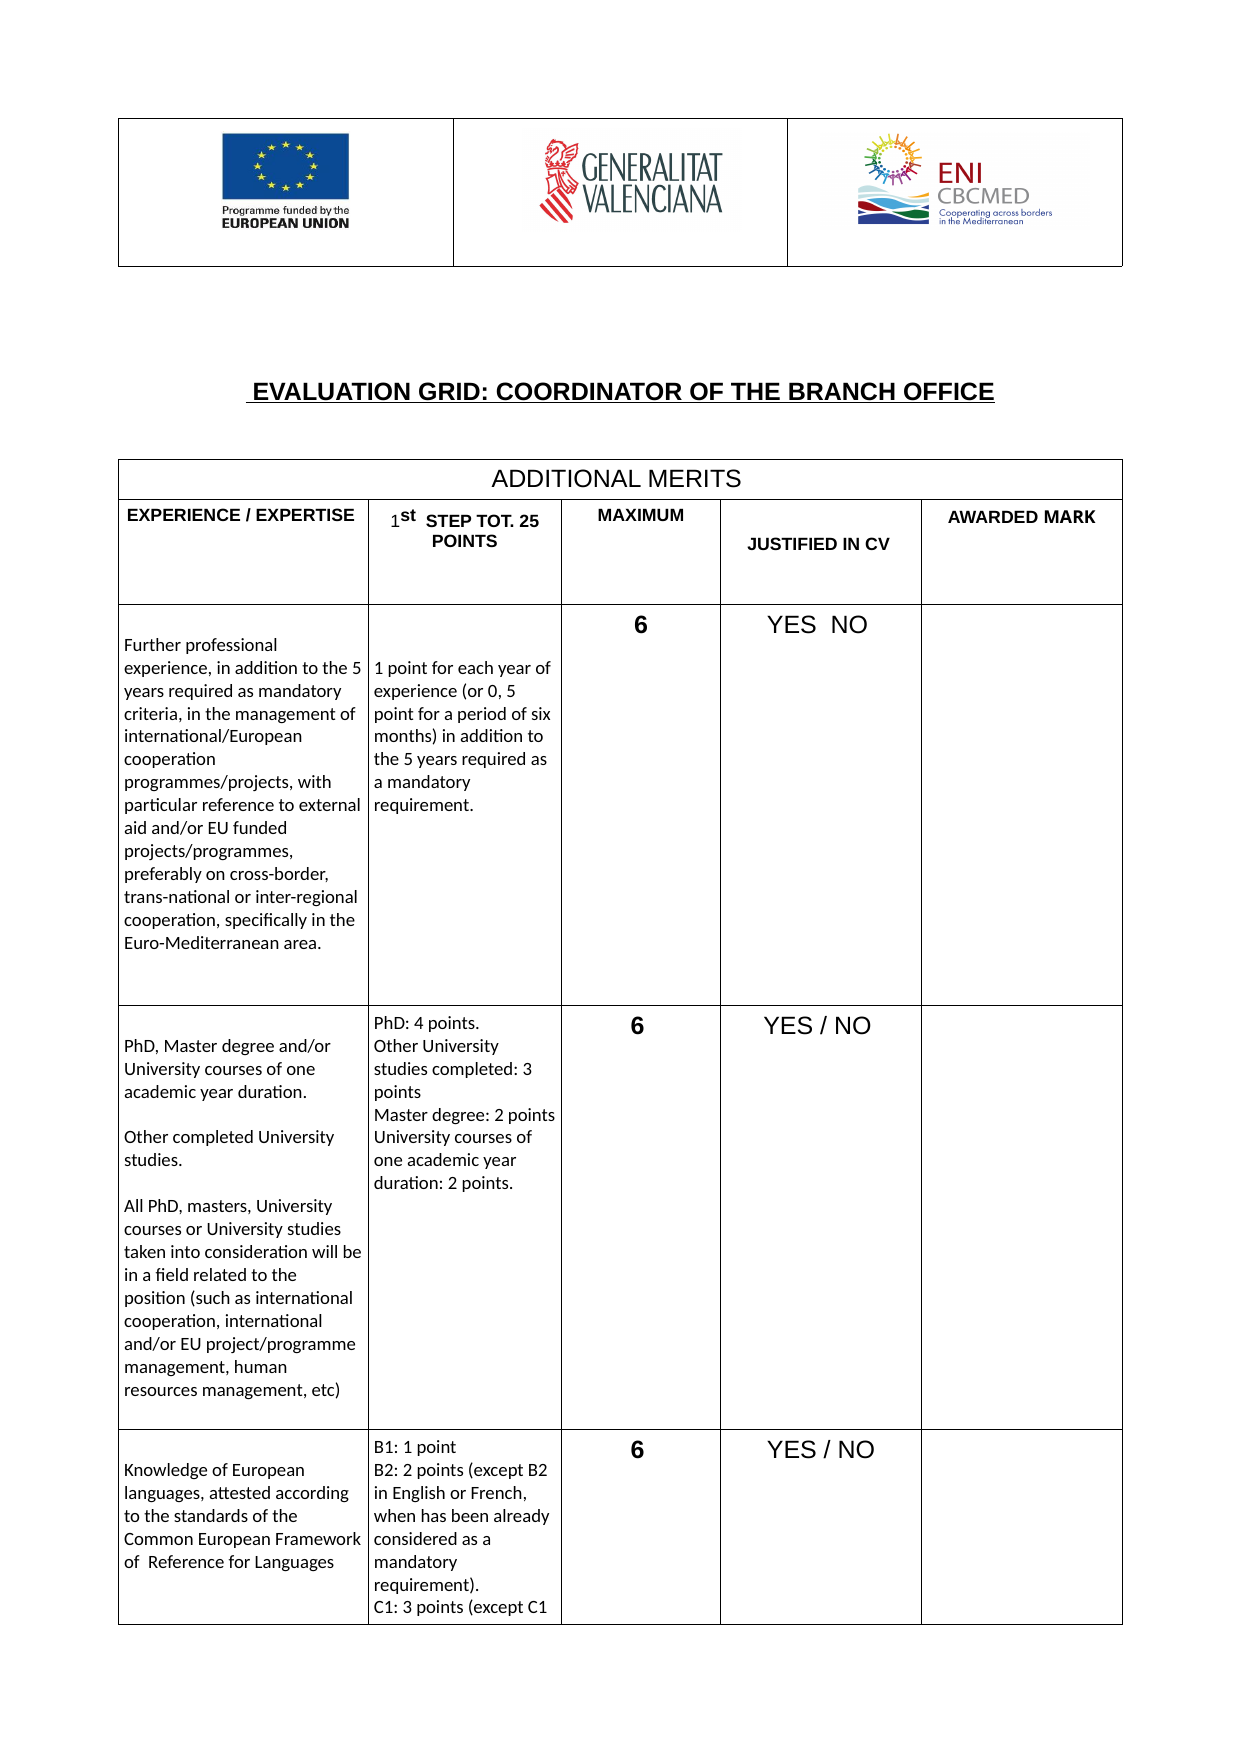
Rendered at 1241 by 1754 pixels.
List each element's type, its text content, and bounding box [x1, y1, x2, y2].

table_cell [922, 1430, 1122, 1624]
table_cell [922, 1006, 1122, 1429]
table_cell Knowledge of European languages, attested according to the standards of the Common European Framework of Reference for Languages [119, 1430, 368, 1624]
picture [522, 128, 742, 232]
table_cell 6 [562, 605, 720, 1005]
table_cell PhD, Master degree and/or University courses of one academic year duration. Other completed University studies. All PhD, masters, University courses or University studies taken into consideration will be in a field related to the position (such as international cooperation, international and/or EU project/programme management, human resources management, etc) [119, 1006, 368, 1429]
table_cell YES NO [721, 605, 921, 1005]
table_header EXPERIENCE / EXPERTISE [119, 500, 368, 604]
table_cell [922, 605, 1122, 1005]
text EVALUATION GRID: COORDINATOR OF THE BRANCH OFFICE [118, 377, 1122, 406]
picture [819, 132, 1090, 230]
table_cell PhD: 4 points. Other University studies completed: 3 points Master degree: 2 points University courses of one academic year duration: 2 points. [369, 1006, 561, 1429]
table_cell YES / NO [721, 1006, 921, 1429]
table_header JUSTIFIED IN CV [721, 500, 921, 604]
table_cell B1: 1 point B2: 2 points (except B2 in English or French, when has been already considered as a mandatory requirement). C1: 3 points (except C1 [369, 1430, 561, 1624]
table_cell 6 [562, 1006, 720, 1429]
table_header 1st STEP TOT. 25 POINTS [369, 500, 561, 604]
table_header ADDITIONAL MERITS [119, 460, 1122, 499]
table_cell Further professional experience, in addition to the 5 years required as mandatory criteria, in the management of international/European cooperation programmes/projects, with particular reference to external aid and/or EU funded projects/programmes, preferably on cross-border, trans-national or inter-regional cooperation, specifically in the Euro-Mediterranean area. [119, 605, 368, 1005]
table_header MAXIMUM [562, 500, 720, 604]
table_cell 6 [562, 1430, 720, 1624]
table_cell 1 point for each year of experience (or 0, 5 point for a period of six months) in addition to the 5 years required as a mandatory requirement. [369, 605, 561, 1005]
table_header AWARDED MARK [922, 500, 1122, 604]
picture [220, 131, 350, 230]
table_cell YES / NO [721, 1430, 921, 1624]
